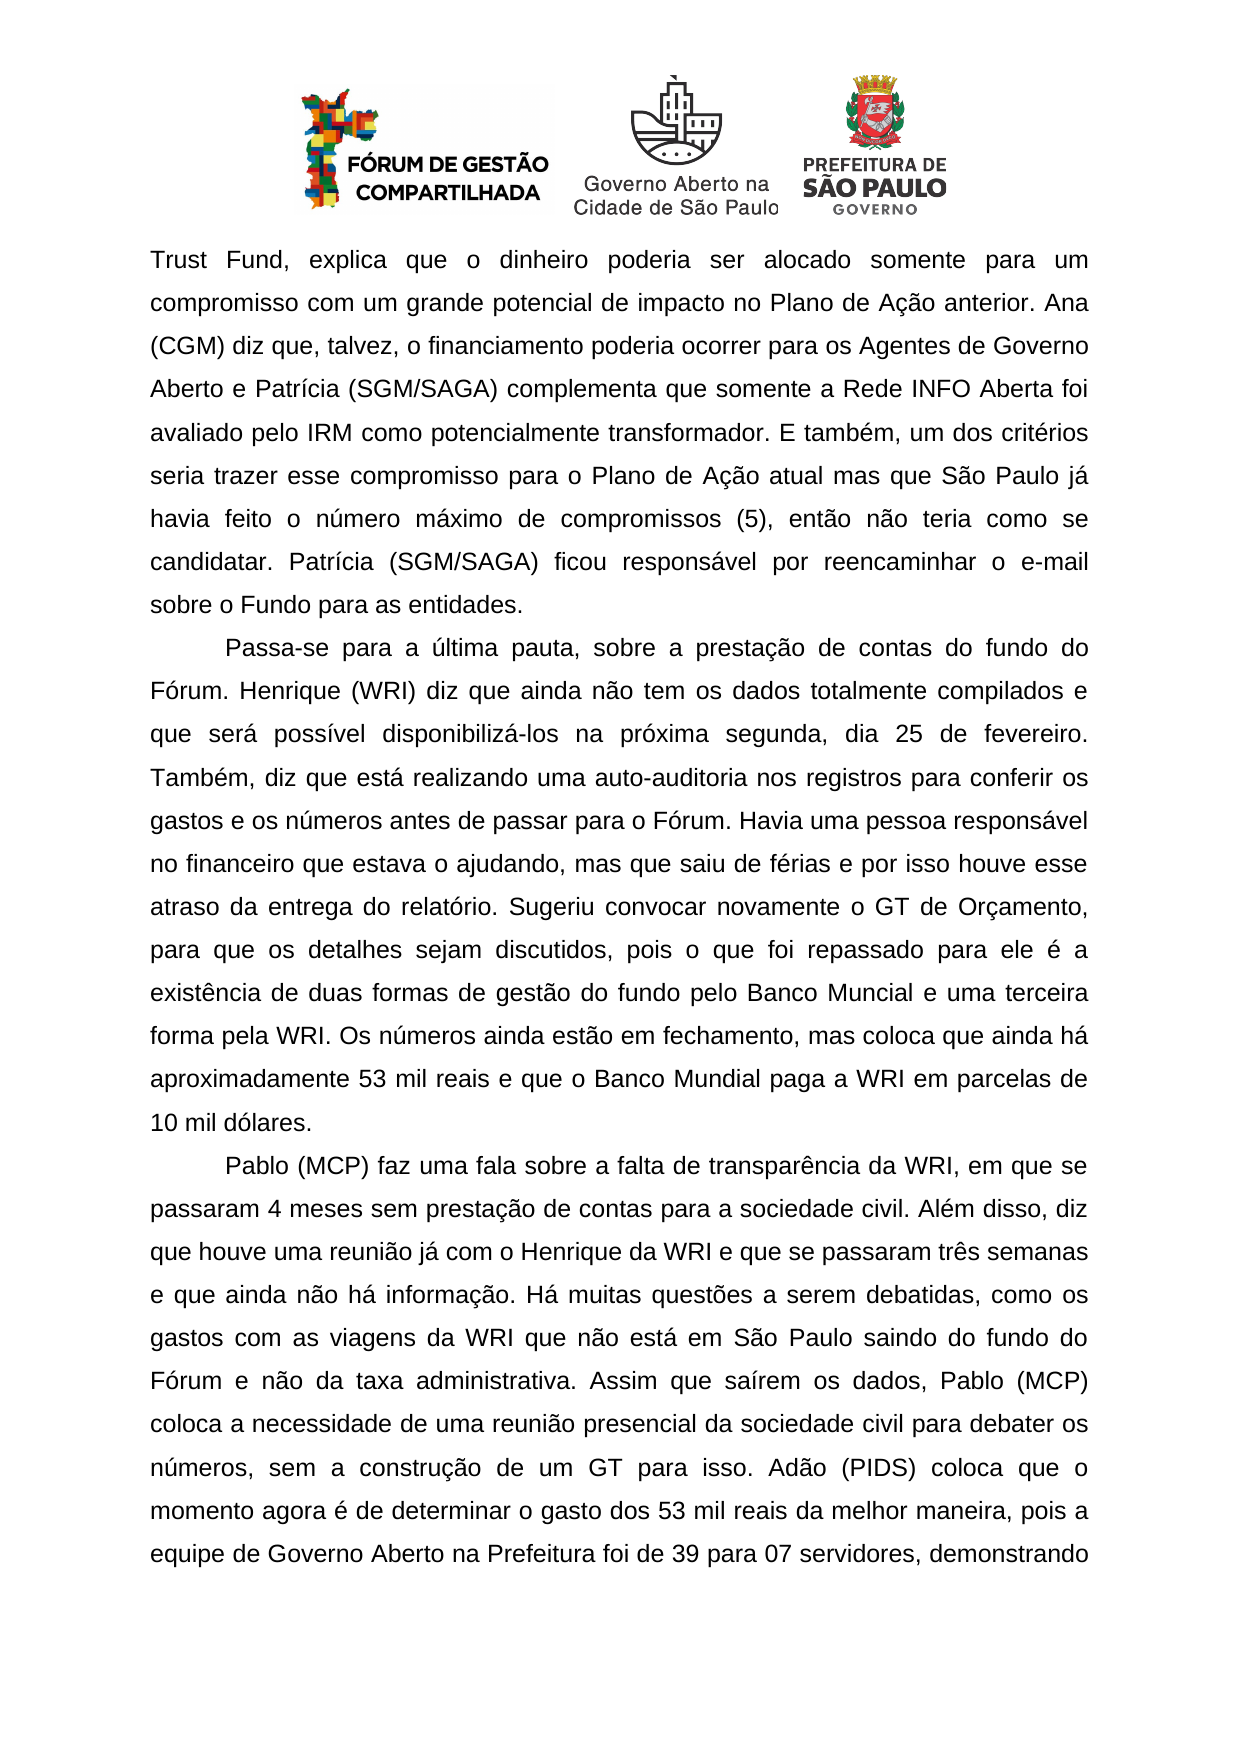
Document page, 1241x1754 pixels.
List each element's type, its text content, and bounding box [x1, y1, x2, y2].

text Pablo (MCP) faz uma fala sobre a falta de transparência da WRI, em que se passaram 4 meses sem prestação de contas para a sociedade civil. Além disso, diz que houve uma reunião já com o Henrique da WRI e que se passaram três semanas e que ainda não há informação. Há muitas questões a serem debatidas, como os gastos com as viagens da WRI que não está em São Paulo saindo do fundo do Fórum e não da taxa administrativa. Assim que saírem os dados, Pablo (MCP) coloca a necessidade de uma reunião presencial da sociedade civil para debater os números, sem a construção de um GT para isso. Adão (PIDS) coloca que o momento agora é de determinar o gasto dos 53 mil reais da melhor maneira, pois a equipe de Governo Aberto na Prefeitura foi de 39 para 07 servidores, demonstrando [150, 1151, 1090, 1567]
text Passa-se para a última pauta, sobre a prestação de contas do fundo do Fórum. Henrique (WRI) diz que ainda não tem os dados totalmente compilados e que será possível disponibilizá-los na próxima segunda, dia 25 de fevereiro. Também, diz que está realizando uma auto-auditoria nos registros para conferir os gastos e os números antes de passar para o Fórum. Havia uma pessoa responsável no financeiro que estava o ajudando, mas que saiu de férias e por isso houve esse atraso da entrega do relatório. Sugeriu convocar novamente o GT de Orçamento, para que os detalhes sejam discutidos, pois o que foi repassado para ele é a existência de duas formas de gestão do fundo pelo Banco Muncial e uma terceira forma pela WRI. Os números ainda estão em fechamento, mas coloca que ainda há aproximadamente 53 mil reais e que o Banco Mundial paga a WRI em parcelas de 10 mil dólares. [150, 633, 1090, 1136]
picture [803, 75, 947, 215]
text Trust Fund, explica que o dinheiro poderia ser alocado somente para um compromisso com um grande potencial de impacto no Plano de Ação anterior. Ana (CGM) diz que, talvez, o financiamento poderia ocorrer para os Agentes de Governo Aberto e Patrícia (SGM/SAGA) complementa que somente a Rede INFO Aberta foi avaliado pelo IRM como potencialmente transformador. E também, um dos critérios seria trazer esse compromisso para o Plano de Ação atual mas que São Paulo já havia feito o número máximo de compromissos (5), então não teria como se candidatar. Patrícia (SGM/SAGA) ficou responsável por reencaminhar o e-mail sobre o Fundo para as entidades. [150, 245, 1090, 619]
picture [293, 84, 555, 215]
picture [574, 75, 778, 215]
